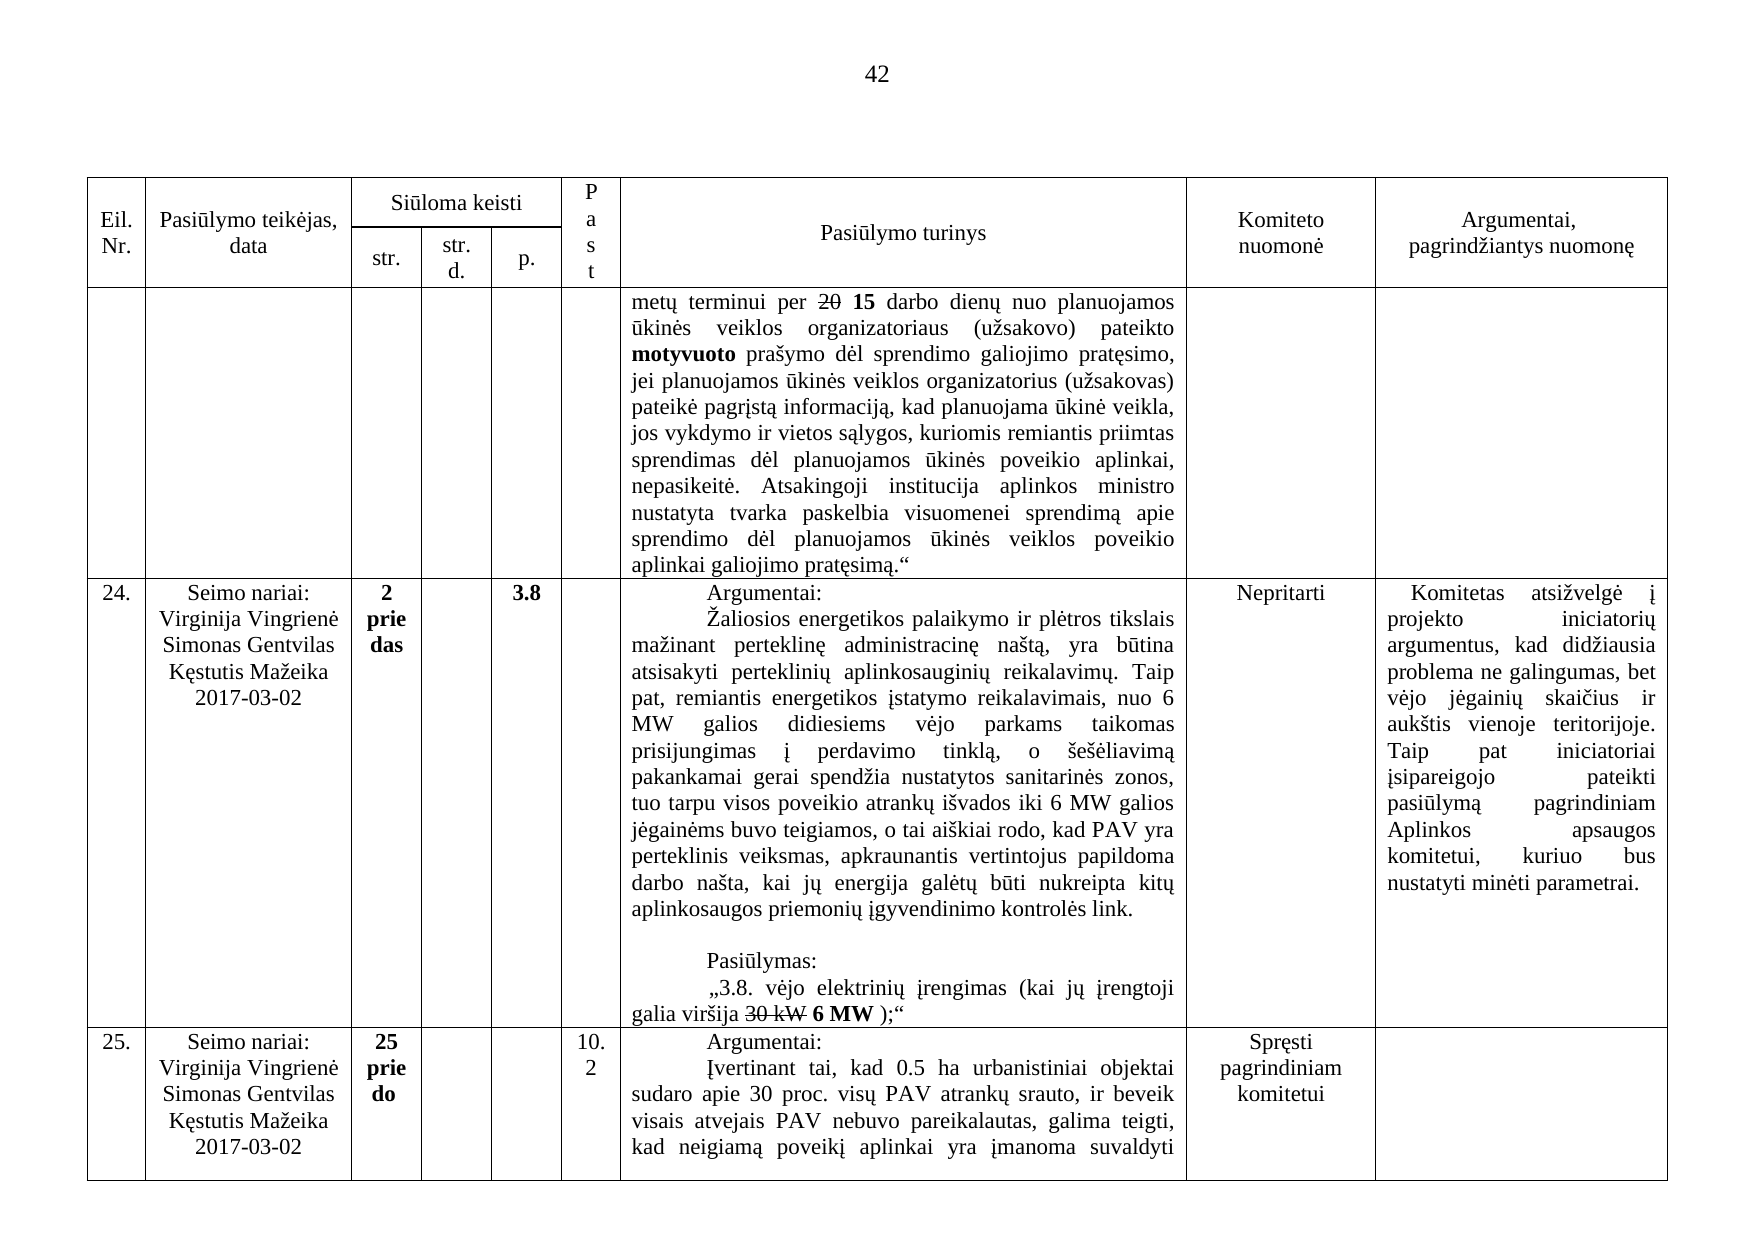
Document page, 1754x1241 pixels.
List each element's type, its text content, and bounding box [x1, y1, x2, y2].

table_cell Spręsti pagrindiniam komitetui [1187, 1028, 1375, 1180]
table_cell [422, 1028, 491, 1180]
table_cell [492, 1028, 561, 1180]
table_cell 24. [88, 579, 145, 1027]
table_cell p. [492, 228, 561, 287]
table_cell metų terminui per 20 15 darbo dienų nuo planuojamos ūkinės veiklos organizatoriaus (užsakovo) pateikto motyvuoto prašymo dėl sprendimo galiojimo pratęsimo, jei planuojamos ūkinės veiklos organizatorius (užsakovas) pateikė pagrįstą informaciją, kad planuojama ūkinė veikla, jos vykdymo ir vietos sąlygos, kuriomis remiantis priimtas sprendimas dėl planuojamos ūkinės poveikio aplinkai, nepasikeitė. Atsakingoji institucija aplinkos ministro nustatyta tvarka paskelbia visuomenei sprendimą apie sprendimo dėl planuojamos ūkinės veiklos poveikio aplinkai galiojimo pratęsimą.“ [621, 288, 1186, 578]
table_cell 3.8 [492, 579, 561, 1027]
table_cell [562, 579, 620, 1027]
table_cell Argumentai: Žaliosios energetikos palaikymo ir plėtros tikslais mažinant perteklinę administracinę naštą, yra būtina atsisakyti perteklinių aplinkosauginių reikalavimų. Taip pat, remiantis energetikos įstatymo reikalavimais, nuo 6 MW galios didiesiems vėjo parkams taikomas prisijungimas į perdavimo tinklą, o šešėliavimą pakankamai gerai spendžia nustatytos sanitarinės zonos, tuo tarpu visos poveikio atrankų išvados iki 6 MW galios jėgainėms buvo teigiamos, o tai aiškiai rodo, kad PAV yra perteklinis veiksmas, apkraunantis vertintojus papildoma darbo našta, kai jų energija galėtų būti nukreipta kitų aplinkosaugos priemonių įgyvendinimo kontrolės link. Pasiūlymas: „3.8. vėjo elektrinių įrengimas (kai jų įrengtoji galia viršija 30 kW 6 MW );“ [621, 579, 1186, 1027]
table_cell [422, 288, 491, 578]
table_cell [492, 288, 561, 578]
table_cell [422, 579, 491, 1027]
table_cell str. [352, 228, 421, 287]
table_cell 25. [88, 1028, 145, 1180]
table_cell Komitetas atsižvelgė į projekto iniciatorių argumentus, kad didžiausia problema ne galingumas, bet vėjo jėgainių skaičius ir aukštis vienoje teritorijoje. Taip pat iniciatoriai įsipareigojo pateikti pasiūlymą pagrindiniam Aplinkos apsaugos komitetui, kuriuo bus nustatyti minėti parametrai. [1376, 579, 1667, 1027]
table_cell [352, 288, 421, 578]
table_cell [562, 288, 620, 578]
table_cell [1187, 288, 1375, 578]
table_header Siūloma keisti [352, 178, 561, 226]
table_header Komiteto nuomonė [1187, 178, 1375, 287]
table_cell [1376, 1028, 1667, 1180]
table_cell 10.2 [562, 1028, 620, 1180]
table_header Argumentai, pagrindžiantys nuomonę [1376, 178, 1667, 287]
table_header Eil. Nr. [88, 178, 145, 287]
table_cell Argumentai: Įvertinant tai, kad 0.5 ha urbanistiniai objektai sudaro apie 30 proc. visų PAV atrankų srauto, ir beveik visais atvejais PAV nebuvo pareikalautas, galima teigti, kad neigiamą poveikį aplinkai yra įmanoma suvaldyti [621, 1028, 1186, 1180]
table_cell [1376, 288, 1667, 578]
table_cell 2 priedas [352, 579, 421, 1027]
table_header Pasiūlymo teikėjas, data [146, 178, 351, 287]
table_header Pasiūlymo turinys [621, 178, 1186, 287]
table_cell Nepritarti [1187, 579, 1375, 1027]
table_header Pastabos [562, 178, 620, 287]
table_cell [88, 288, 145, 578]
table_cell [146, 288, 351, 578]
table_cell Seimo nariai: Virginija Vingrienė Simonas Gentvilas Kęstutis Mažeika 2017-03-02 [146, 579, 351, 1027]
table_cell str. d. [422, 228, 491, 287]
table_cell Seimo nariai: Virginija Vingrienė Simonas Gentvilas Kęstutis Mažeika 2017-03-02 [146, 1028, 351, 1180]
table_cell 25 priedo [352, 1028, 421, 1180]
